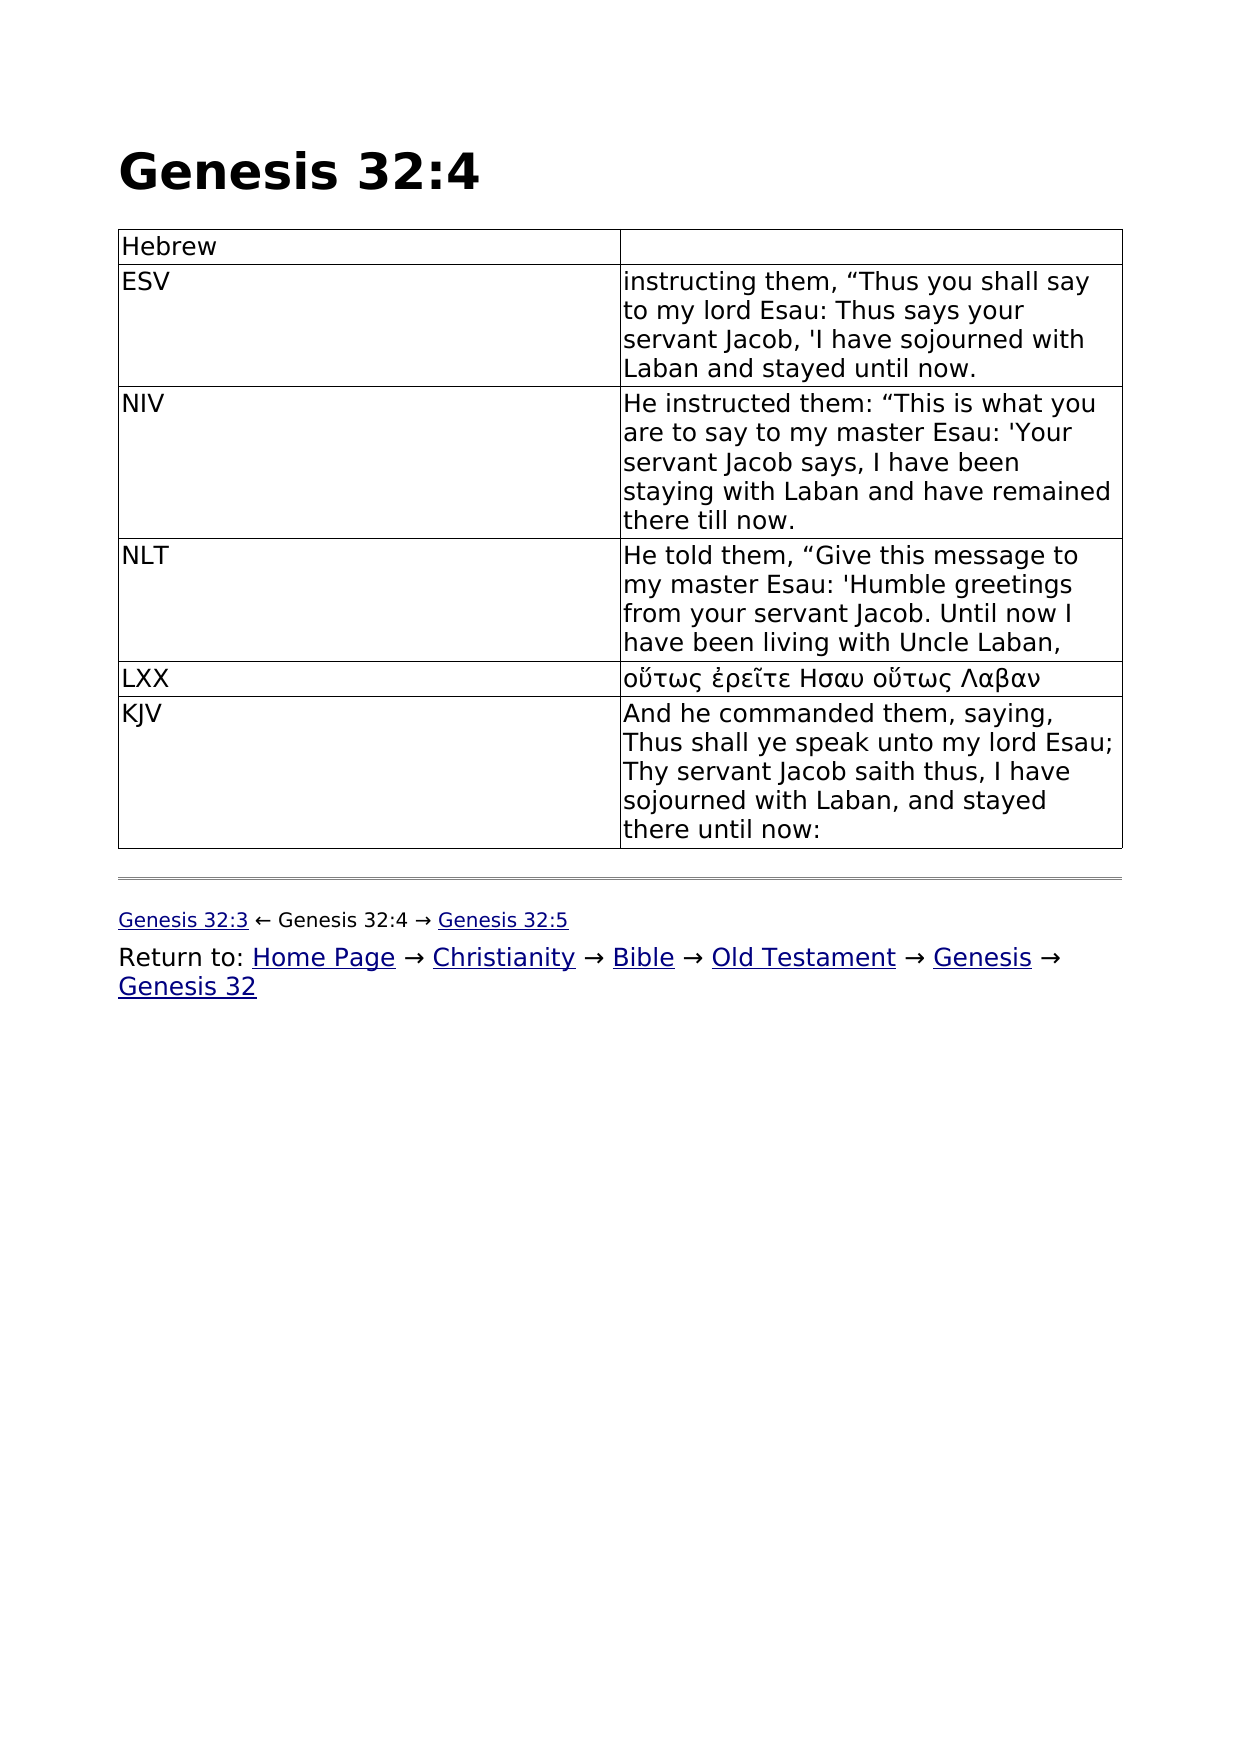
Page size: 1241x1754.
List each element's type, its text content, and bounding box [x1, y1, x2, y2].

table_cell KJV [119, 697, 620, 848]
subtitle Genesis 32:4 [118, 143, 1122, 201]
table_cell And he commanded them, saying, Thus shall ye speak unto my lord Esau; Thy servant Jacob saith thus, I have sojourned with Laban, and stayed there until now: [621, 697, 1122, 848]
table_cell NIV [119, 387, 620, 538]
text Genesis 32:3 ← Genesis 32:4 → Genesis 32:5 [118, 909, 1122, 943]
table_cell instructing them, “Thus you shall say to my lord Esau: Thus says your servant Jacob, 'I have sojourned with Laban and stayed until now. [621, 265, 1122, 386]
table_header [621, 230, 1122, 264]
table_cell ESV [119, 265, 620, 386]
table_cell He told them, “Give this message to my master Esau: 'Humble greetings from your servant Jacob. Until now I have been living with Uncle Laban, [621, 539, 1122, 661]
table_cell οὕτως ἐρεῖτε Ησαυ οὕτως Λαβαν [621, 662, 1122, 696]
table_header Hebrew [119, 230, 620, 264]
table_cell He instructed them: “This is what you are to say to my master Esau: 'Your servant Jacob says, I have been staying with Laban and have remained there till now. [621, 387, 1122, 538]
table_cell LXX [119, 662, 620, 696]
text Return to: Home Page → Christianity → Bible → Old Testament → Genesis → Genesis 32 [118, 943, 1122, 1001]
table_cell NLT [119, 539, 620, 661]
